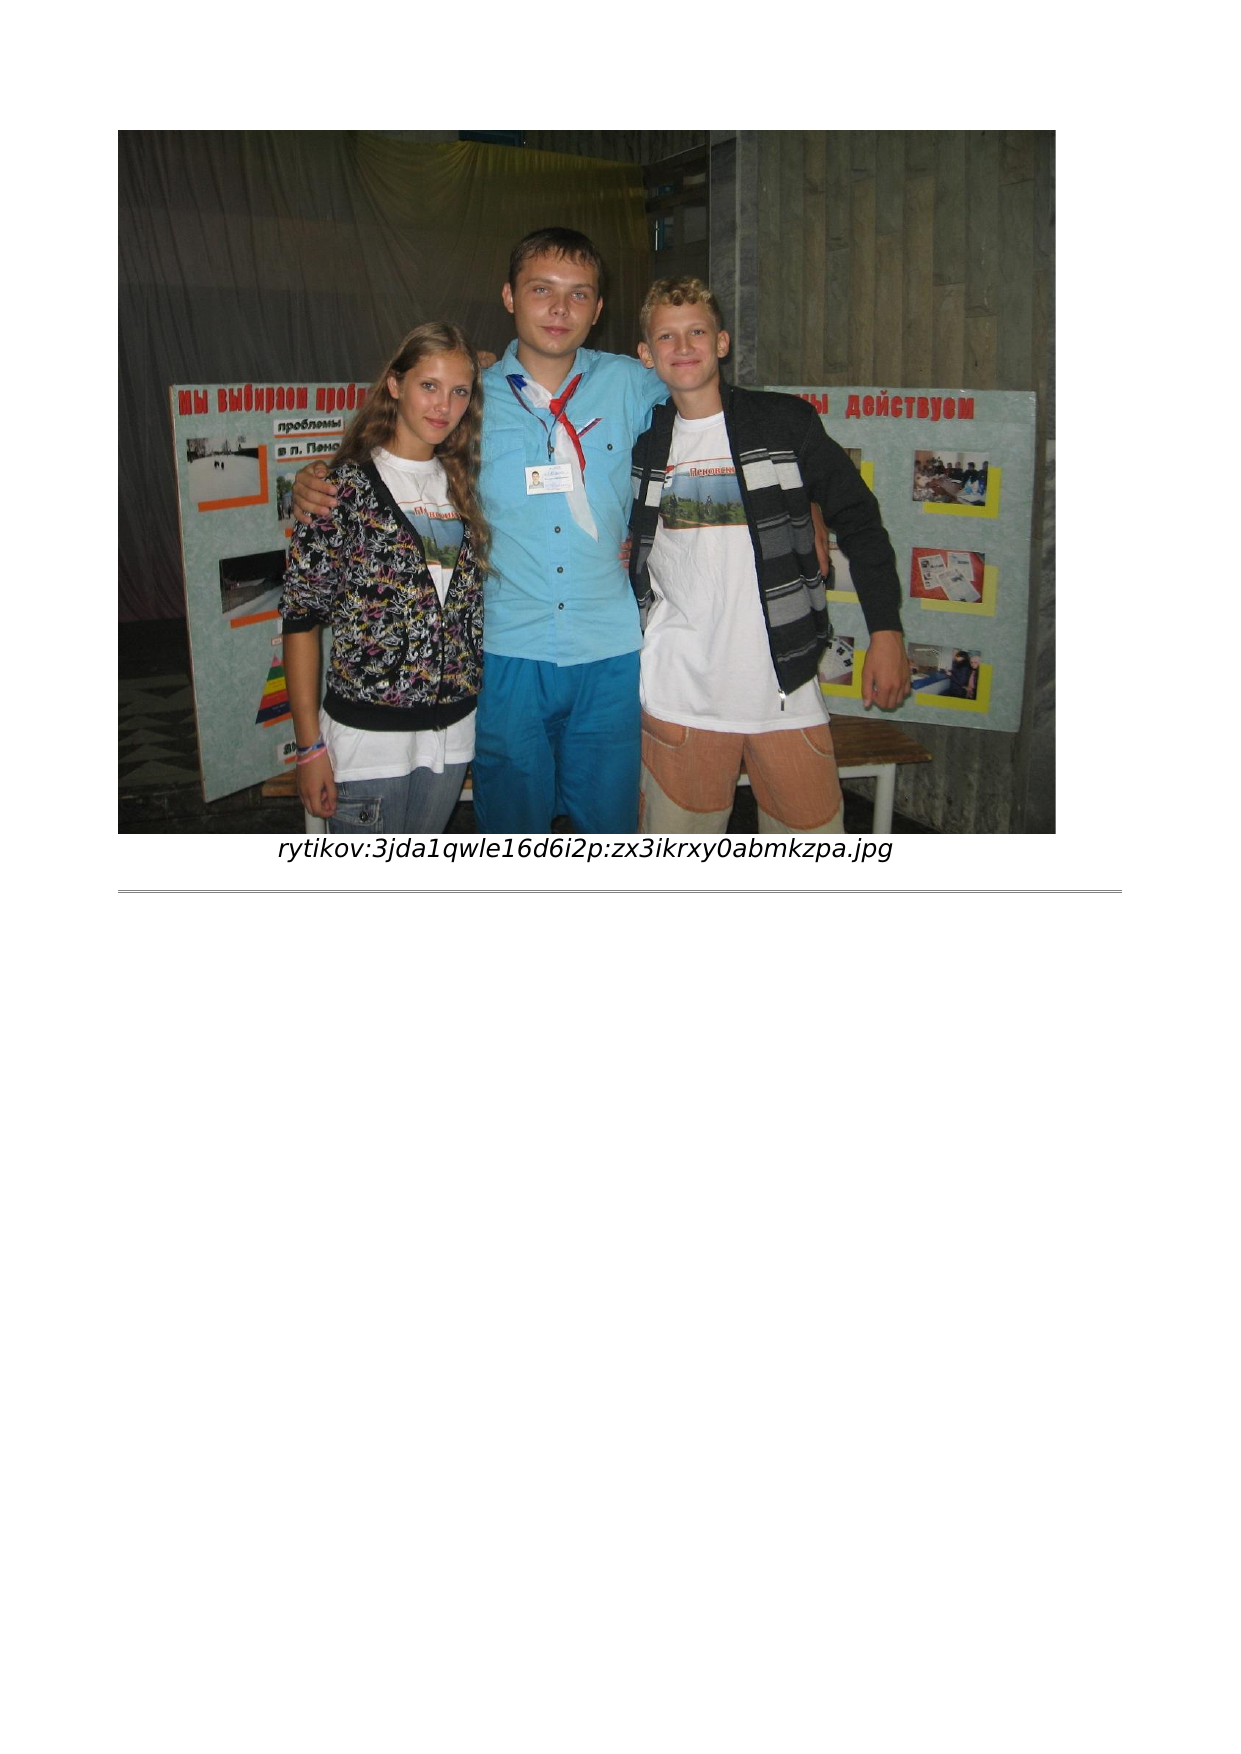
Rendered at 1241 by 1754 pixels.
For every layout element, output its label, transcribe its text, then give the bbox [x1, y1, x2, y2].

picture [118, 130, 1056, 834]
text rytikov:3jda1qwle16d6i2p:zx3ikrxy0abmkzpa.jpg [118, 834, 1056, 863]
